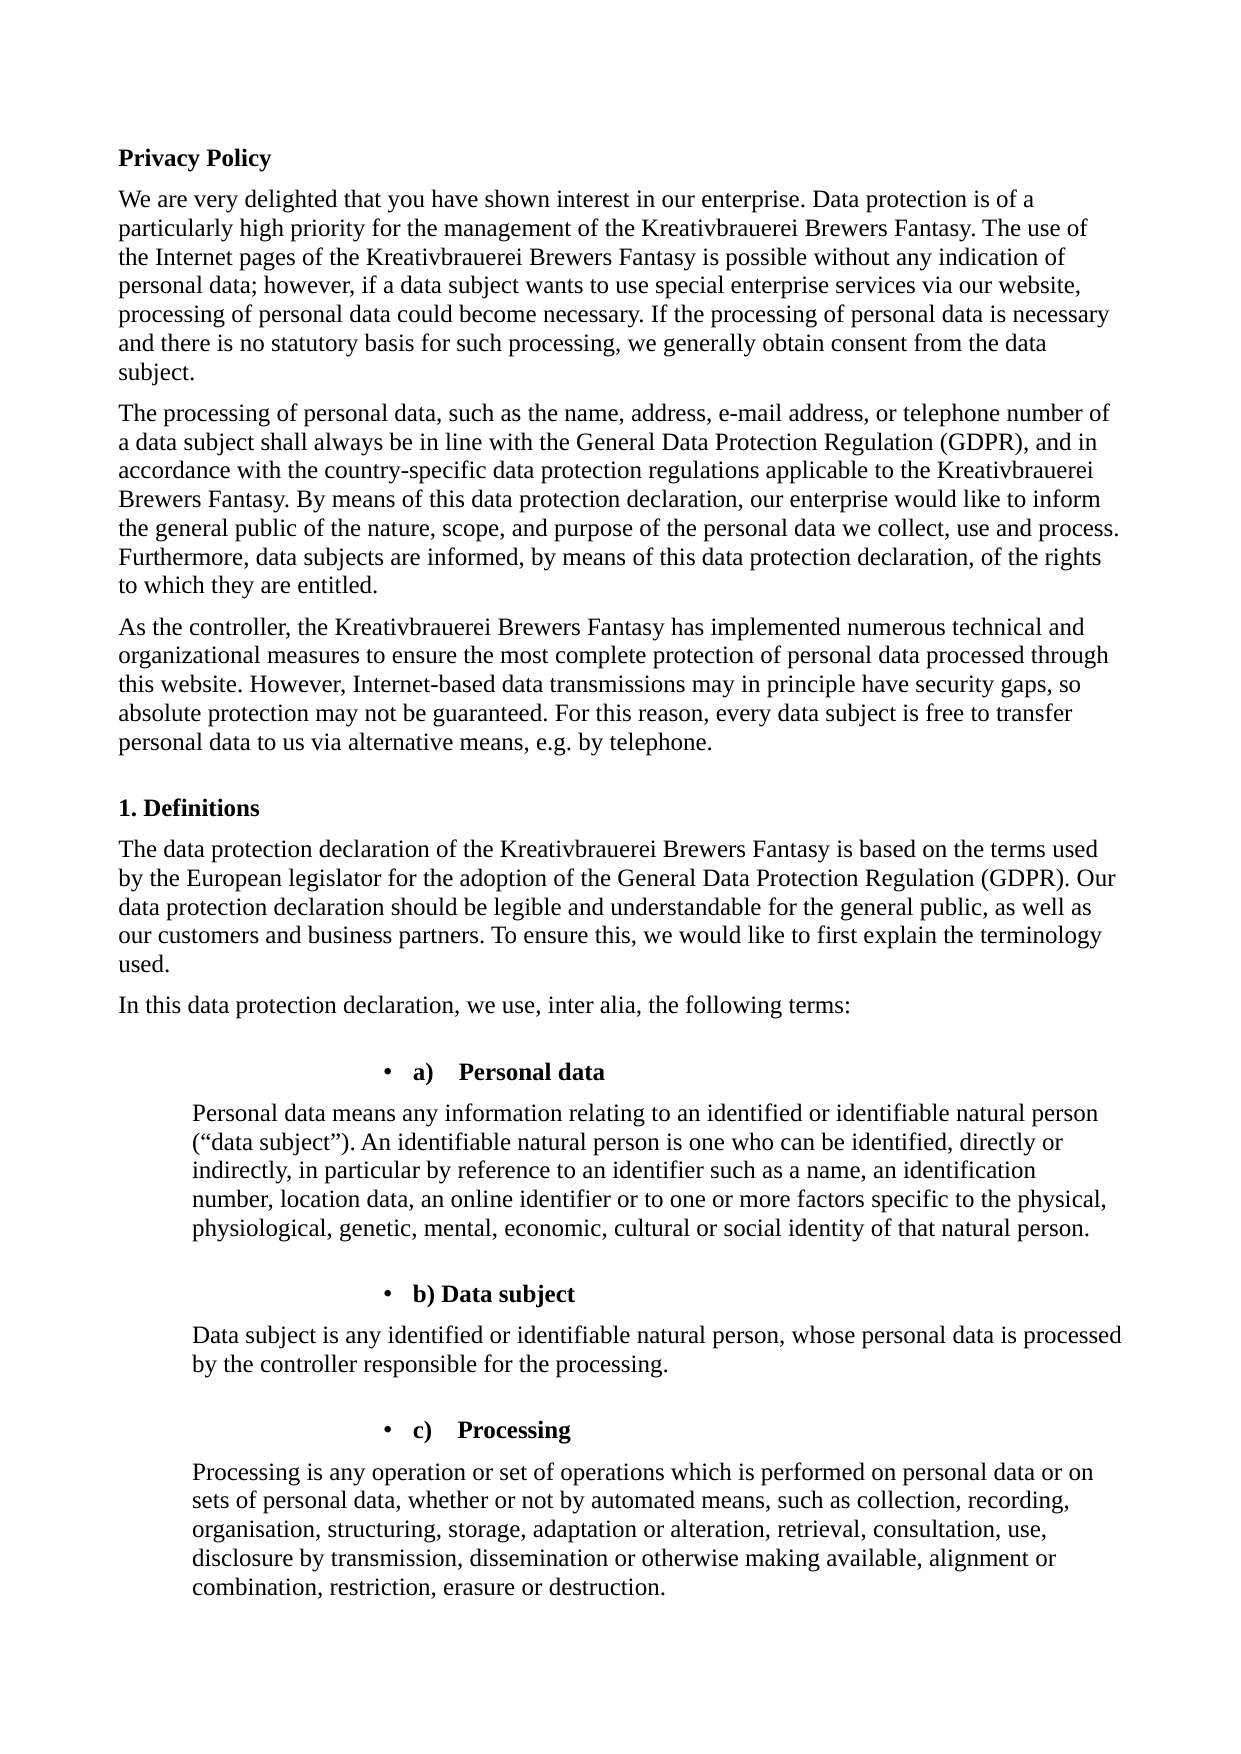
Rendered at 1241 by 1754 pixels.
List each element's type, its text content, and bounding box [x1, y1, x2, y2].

text The data protection declaration of the Kreativbrauerei Brewers Fantasy is based on the terms used by the European legislator for the adoption of the General Data Protection Regulation (GDPR). Our data protection declaration should be legible and understandable for the general public, as well as our customers and business partners. To ensure this, we would like to first explain the terminology used. [118, 834, 1122, 978]
text The processing of personal data, such as the name, address, e-mail address, or telephone number of a data subject shall always be in line with the General Data Protection Regulation (GDPR), and in accordance with the country-specific data protection regulations applicable to the Kreativbrauerei Brewers Fantasy. By means of this data protection declaration, our enterprise would like to inform the general public of the nature, scope, and purpose of the personal data we collect, use and process. Furthermore, data subjects are informed, by means of this data protection declaration, of the rights to which they are entitled. [118, 398, 1122, 599]
list Processing is any operation or set of operations which is performed on personal data or on sets of personal data, whether or not by automated means, such as collection, recording, organisation, structuring, storage, adaptation or alteration, retrieval, consultation, use, disclosure by transmission, dissemination or otherwise making available, alignment or combination, restriction, erasure or destruction. [162, 1457, 1122, 1601]
subtitle Privacy Policy [118, 143, 1122, 172]
subtitle 1. Definitions [118, 793, 1122, 822]
text In this data protection declaration, we use, inter alia, the following terms: [118, 991, 1122, 1019]
text As the controller, the Kreativbrauerei Brewers Fantasy has implemented numerous technical and organizational measures to ensure the most complete protection of personal data processed through this website. However, Internet-based data transmissions may in principle have security gaps, so absolute protection may not be guaranteed. For this reason, every data subject is free to transfer personal data to us via alternative means, e.g. by telephone. [118, 612, 1122, 756]
list Data subject is any identified or identifiable natural person, whose personal data is processed by the controller responsible for the processing. [162, 1321, 1122, 1378]
subtitle a) Personal data [383, 1057, 1122, 1086]
list Personal data means any information relating to an identified or identifiable natural person (“data subject”). An identifiable natural person is one who can be identified, directly or indirectly, in particular by reference to an identifier such as a name, an identification number, location data, an online identifier or to one or more factors specific to the physical, physiological, genetic, mental, economic, cultural or social identity of that natural person. [162, 1098, 1122, 1242]
text We are very delighted that you have shown interest in our enterprise. Data protection is of a particularly high priority for the management of the Kreativbrauerei Brewers Fantasy. The use of the Internet pages of the Kreativbrauerei Brewers Fantasy is possible without any indication of personal data; however, if a data subject wants to use special enterprise services via our website, processing of personal data could become necessary. If the processing of personal data is necessary and there is no statutory basis for such processing, we generally obtain consent from the data subject. [118, 184, 1122, 386]
subtitle b) Data subject [383, 1279, 1122, 1308]
subtitle c) Processing [383, 1416, 1122, 1444]
